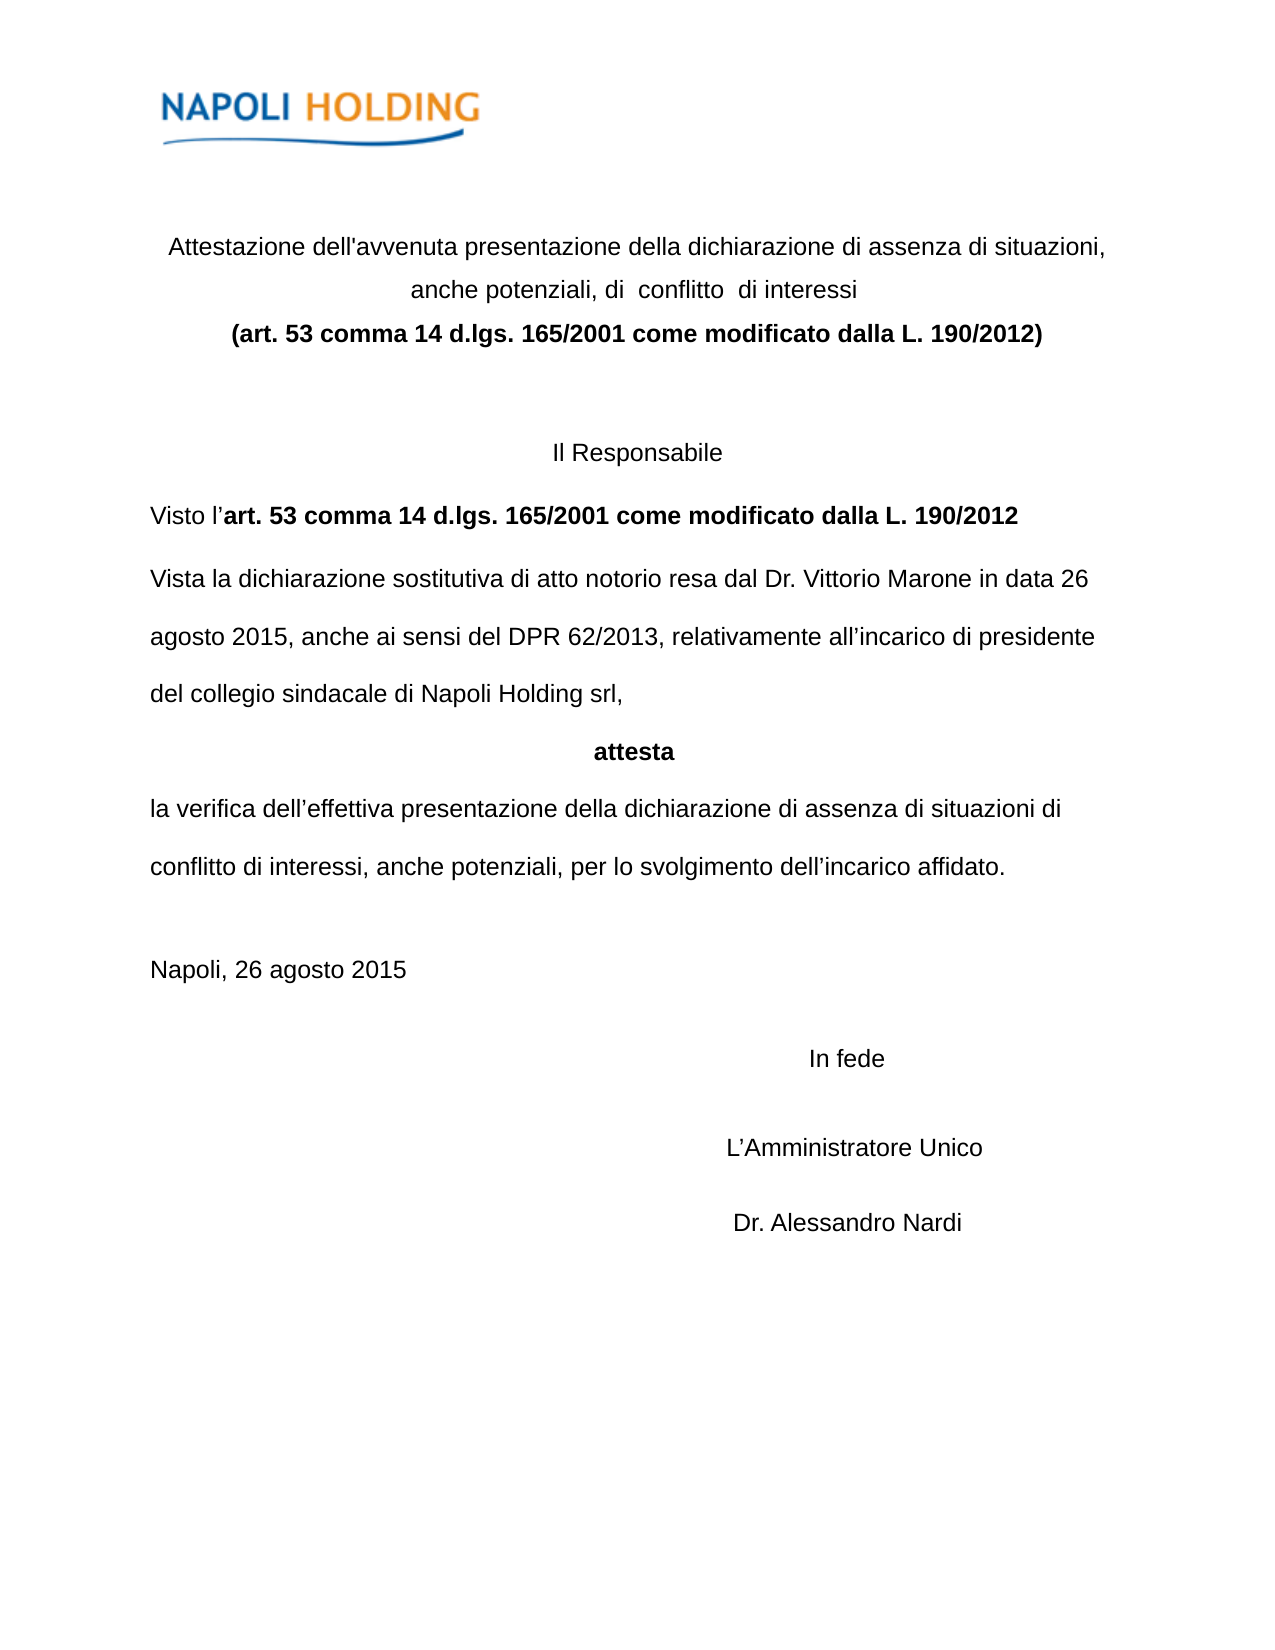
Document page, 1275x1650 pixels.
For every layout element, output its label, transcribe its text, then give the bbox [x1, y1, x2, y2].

text Visto l’art. 53 comma 14 d.lgs. 165/2001 come modificato dalla L. 190/2012 [150, 501, 1125, 530]
text Il Responsabile [150, 438, 1125, 466]
text Vista la dichiarazione sostitutiva di atto notorio resa dal Dr. Vittorio Marone in data 26 agosto 2015, anche ai sensi del DPR 62/2013, relativamente all’incarico di presidente del collegio sindacale di Napoli Holding srl, [150, 564, 1125, 708]
text Napoli, 26 agosto 2015 [150, 955, 1125, 984]
text Attestazione dell'avvenuta presentazione della dichiarazione di assenza di situazioni, anche potenziali, di conflitto di interessi (art. 53 comma 14 d.lgs. 165/2001 come modificato dalla L. 190/2012) [150, 232, 1125, 347]
text L’Amministratore Unico [150, 1133, 1125, 1162]
text Dr. Alessandro Nardi [150, 1207, 1125, 1236]
text la verifica dell’effettiva presentazione della dichiarazione di assenza di situazioni di conflitto di interessi, anche potenziali, per lo svolgimento dell’incarico affidato. [150, 794, 1125, 880]
text attesta [150, 737, 1125, 765]
text In fede [150, 1044, 1125, 1073]
picture [151, 76, 492, 155]
